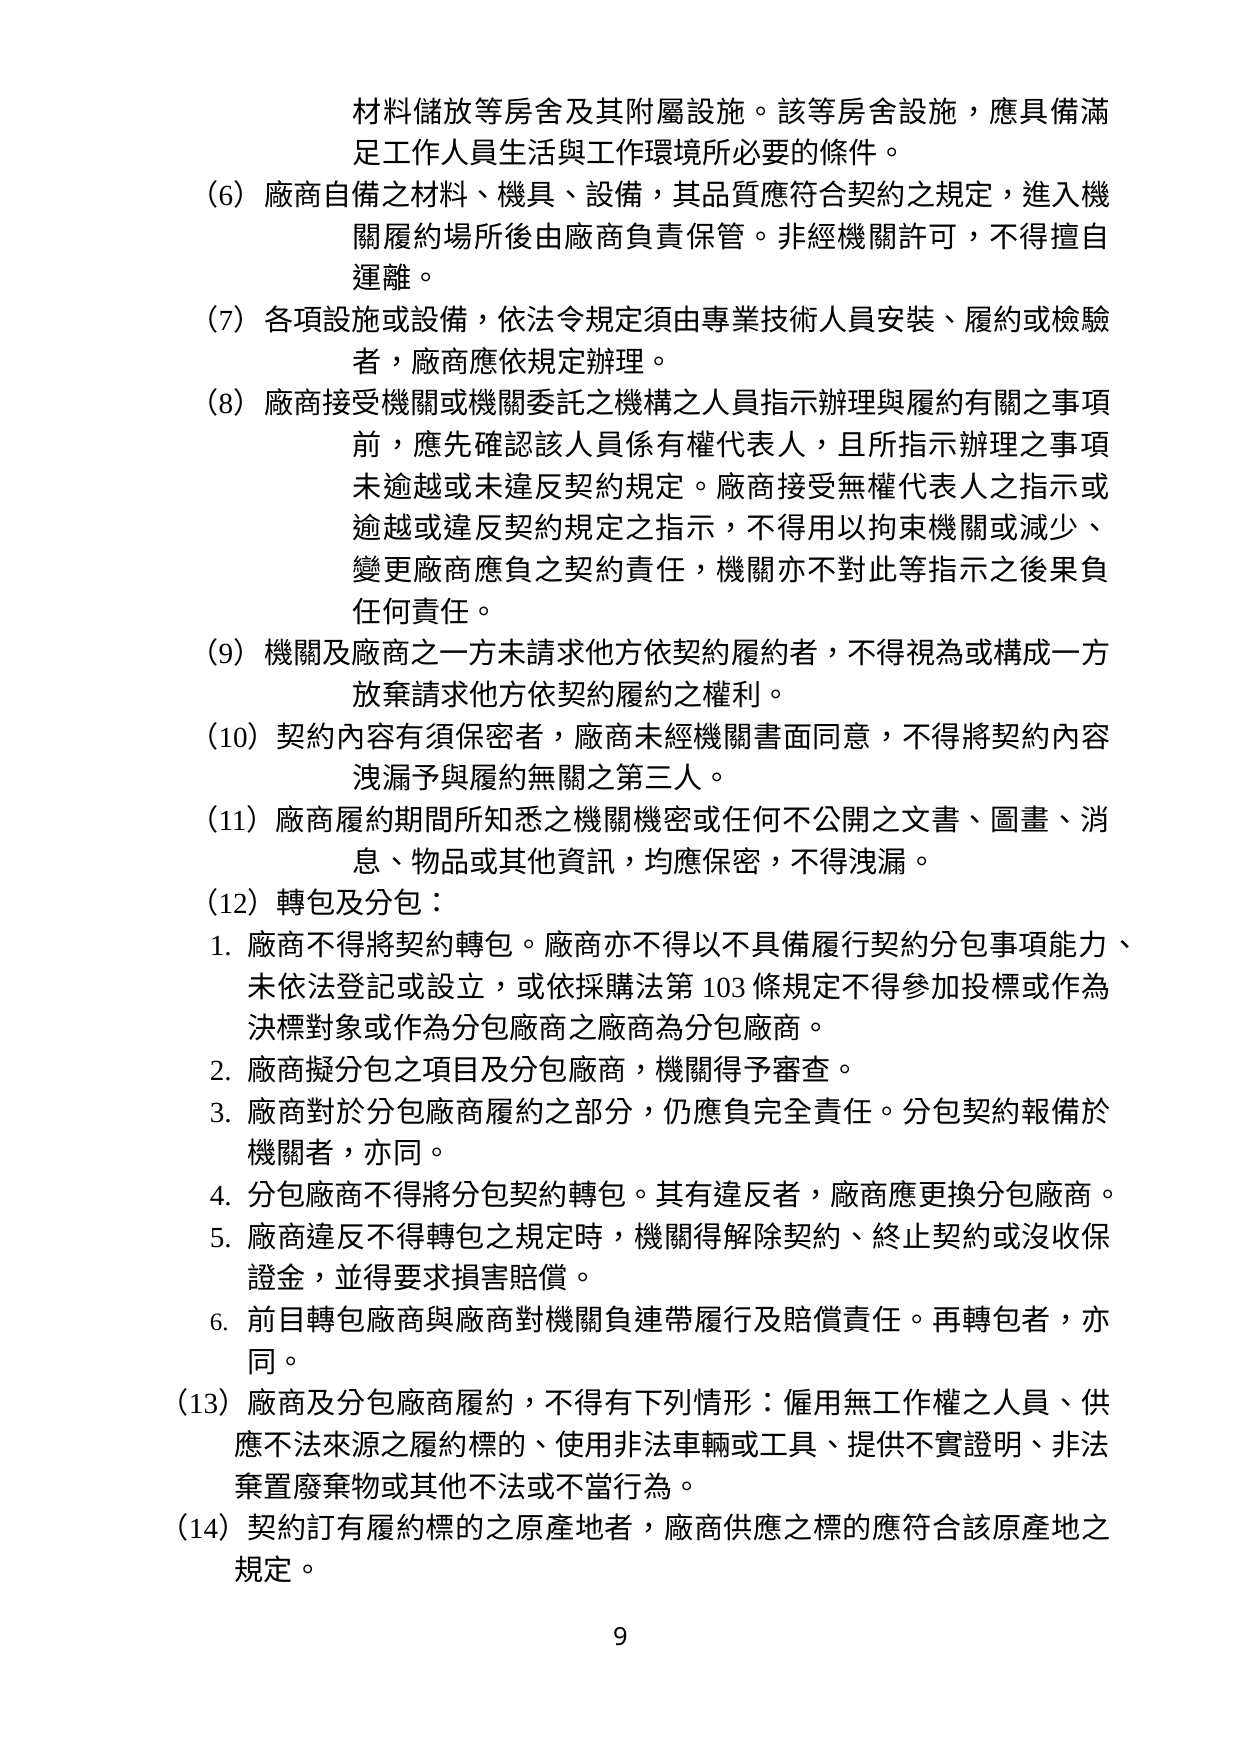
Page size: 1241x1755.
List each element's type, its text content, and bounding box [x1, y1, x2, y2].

list 廠商及分包廠商履約，不得有下列情形：僱用無工作權之人員、供應不法來源之履約標的、使用非法車輛或工具、提供不實證明、非法棄置廢棄物或其他不法或不當行為。 [159, 1380, 1110, 1505]
list 轉包及分包： [189, 880, 1110, 922]
list 廠商接受機關或機關委託之機構之人員指示辦理與履約有關之事項前，應先確認該人員係有權代表人，且所指示辦理之事項未逾越或未違反契約規定。廠商接受無權代表人之指示或逾越或違反契約規定之指示，不得用以拘束機關或減少、變更廠商應負之契約責任，機關亦不對此等指示之後果負任何責任。 [189, 380, 1110, 630]
list 廠商對於分包廠商履約之部分，仍應負完全責任。分包契約報備於機關者，亦同。 [209, 1089, 1110, 1172]
list 各項設施或設備，依法令規定須由專業技術人員安裝、履約或檢驗者，廠商應依規定辦理。 [189, 297, 1110, 380]
list 廠商擬分包之項目及分包廠商，機關得予審查。 [209, 1047, 1110, 1089]
list 廠商自備之材料、機具、設備，其品質應符合契約之規定，進入機關履約場所後由廠商負責保管。非經機關許可，不得擅自運離。 [189, 172, 1110, 297]
list 前目轉包廠商與廠商對機關負連帶履行及賠償責任。再轉包者，亦同。 [209, 1297, 1110, 1380]
list 機關及廠商之一方未請求他方依契約履約者，不得視為或構成一方放棄請求他方依契約履約之權利。 [189, 630, 1110, 714]
list 契約內容有須保密者，廠商未經機關書面同意，不得將契約內容洩漏予與履約無關之第三人。 [189, 714, 1110, 797]
list 廠商不得將契約轉包。廠商亦不得以不具備履行契約分包事項能力、未依法登記或設立，或依採購法第103條規定不得參加投標或作為決標對象或作為分包廠商之廠商為分包廠商。 [209, 922, 1110, 1047]
list 分包廠商不得將分包契約轉包。其有違反者，廠商應更換分包廠商。 [209, 1172, 1110, 1214]
list 廠商違反不得轉包之規定時，機關得解除契約、終止契約或沒收保證金，並得要求損害賠償。 [209, 1214, 1110, 1297]
list 材料儲放等房舍及其附屬設施。該等房舍設施，應具備滿足工作人員生活與工作環境所必要的條件。 [189, 89, 1110, 172]
list 契約訂有履約標的之原產地者，廠商供應之標的應符合該原產地之規定。 [159, 1505, 1110, 1589]
list 廠商履約期間所知悉之機關機密或任何不公開之文書、圖畫、消息、物品或其他資訊，均應保密，不得洩漏。 [189, 797, 1110, 880]
